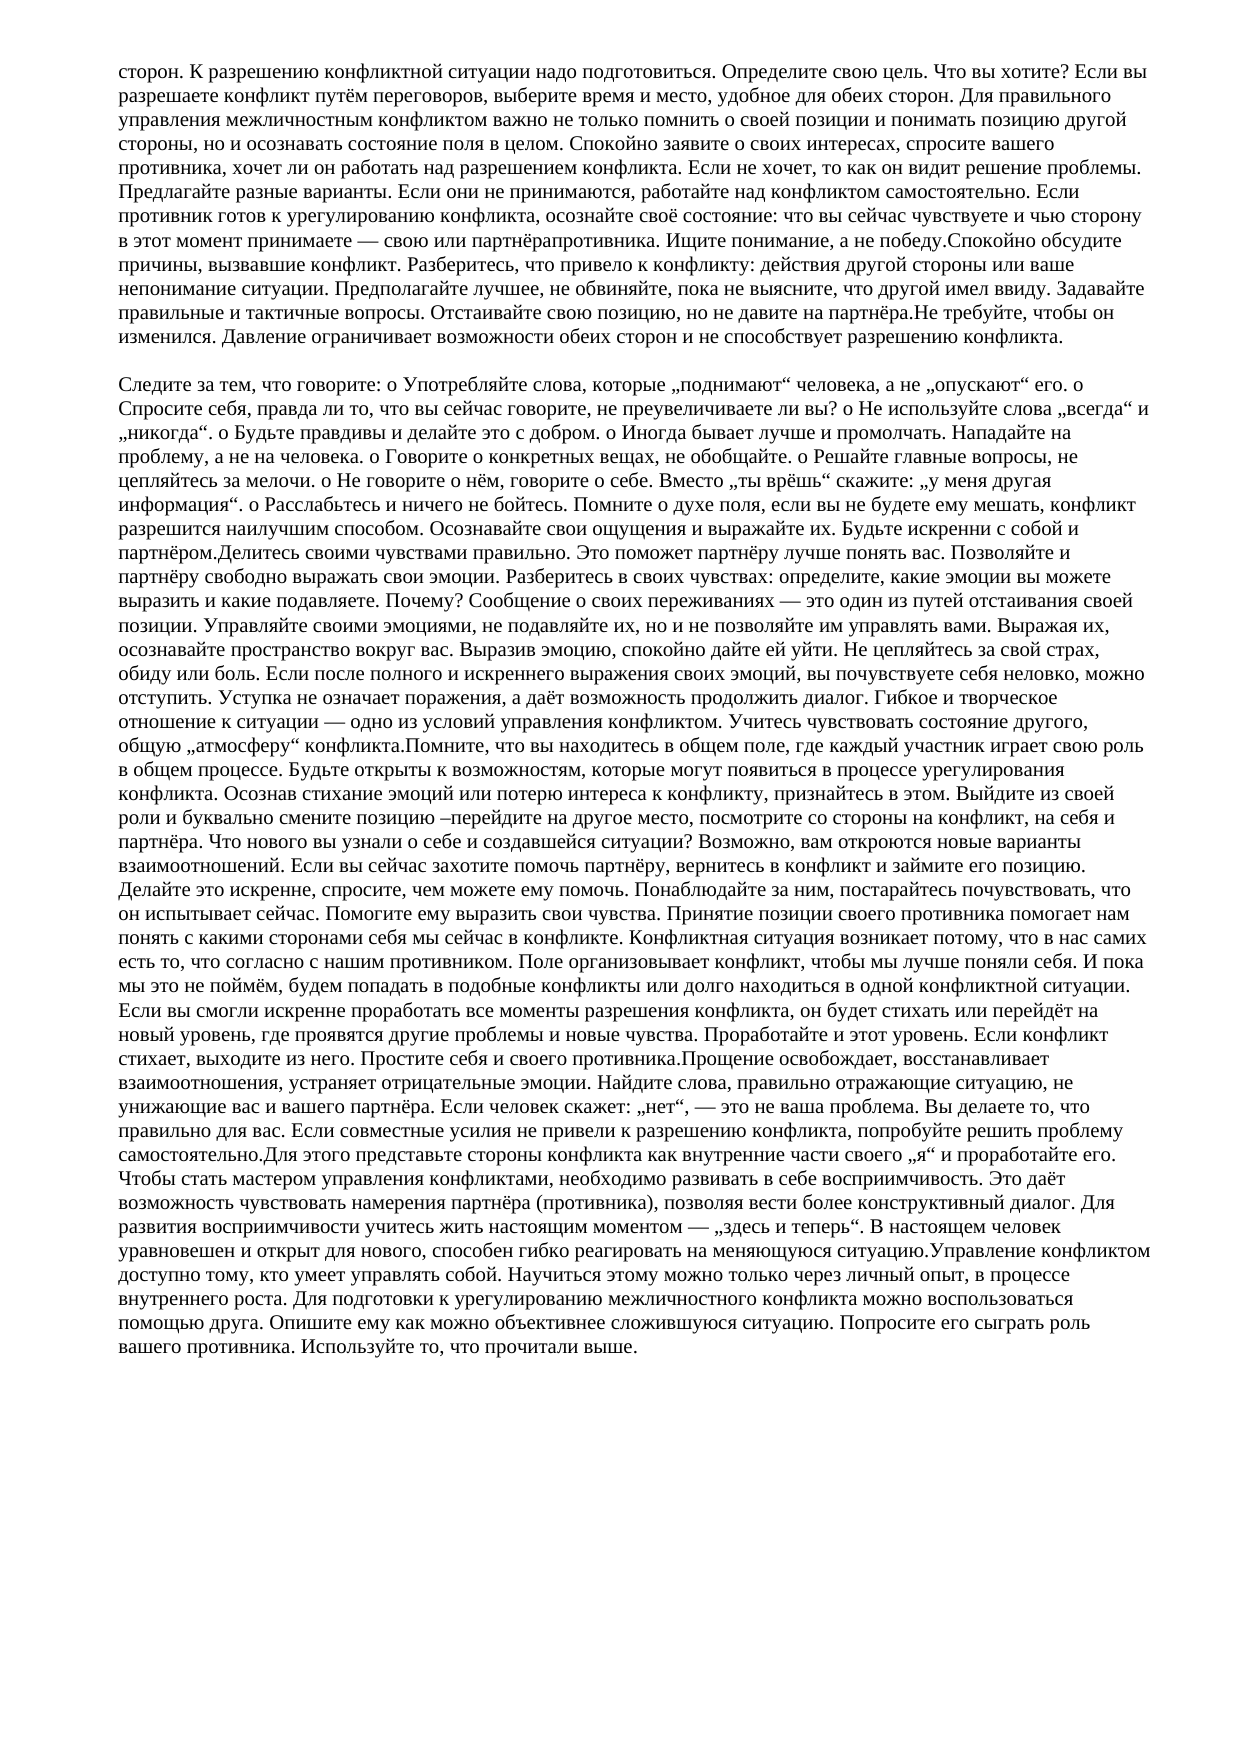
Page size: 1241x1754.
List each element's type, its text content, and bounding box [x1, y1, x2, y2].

text сторон. К разрешению конфликтной ситуации надо подготовиться. Определите свою цель. Что вы хотите? Если вы разрешаете конфликт путём переговоров, выберите время и место, удобное для обеих сторон. Для правильного управления межличностным конфликтом важно не только помнить о своей позиции и понимать позицию другой стороны, но и осознавать состояние поля в целом. Спокойно заявите о своих интересах, спросите вашего противника, хочет ли он работать над разрешением конфликта. Если не хочет, то как он видит решение проблемы. Предлагайте разные варианты. Если они не принимаются, работайте над конфликтом самостоятельно. Если противник готов к урегулированию конфликта, осознайте своё состояние: что вы сейчас чувствуете и чью сторону в этот момент принимаете — свою или партнёрапротивника. Ищите понимание, а не победу.Спокойно обсудите причины, вызвавшие конфликт. Разберитесь, что привело к конфликту: действия другой стороны или ваше непонимание ситуации. Предполагайте лучшее, не обвиняйте, пока не выясните, что другой имел ввиду. Задавайте правильные и тактичные вопросы. Отстаивайте свою позицию, но не давите на партнёра.Не требуйте, чтобы он изменился. Давление ограничивает возможности обеих сторон и не способствует разрешению конфликта. [118, 59, 1152, 348]
text Следите за тем, что говорите: o Употребляйте слова, которые „поднимают“ человека, а не „опускают“ его. o Спросите себя, правда ли то, что вы сейчас говорите, не преувеличиваете ли вы? o Не используйте слова „всегда“ и „никогда“. o Будьте правдивы и делайте это с добром. o Иногда бывает лучше и промолчать. Нападайте на проблему, а не на человека. o Говорите о конкретных вещах, не обобщайте. o Решайте главные вопросы, не цепляйтесь за мелочи. o Не говорите о нём, говорите о себе. Вместо „ты врёшь“ скажите: „у меня другая информация“. o Расслабьтесь и ничего не бойтесь. Помните о духе поля, если вы не будете ему мешать, конфликт разрешится наилучшим способом. Осознавайте свои ощущения и выражайте их. Будьте искренни с собой и партнёром.Делитесь своими чувствами правильно. Это поможет партнёру лучше понять вас. Позволяйте и партнёру свободно выражать свои эмоции. Разберитесь в своих чувствах: определите, какие эмоции вы можете выразить и какие подавляете. Почему? Сообщение о своих переживаниях — это один из путей отстаивания своей позиции. Управляйте своими эмоциями, не подавляйте их, но и не позволяйте им управлять вами. Выражая их, осознавайте пространство вокруг вас. Выразив эмоцию, спокойно дайте ей уйти. Не цепляйтесь за свой страх, обиду или боль. Если после полного и искреннего выражения своих эмоций, вы почувствуете себя неловко, можно отступить. Уступка не означает поражения, а даёт возможность продолжить диалог. Гибкое и творческое отношение к ситуации — одно из условий управления конфликтом. Учитесь чувствовать состояние другого, общую „атмосферу“ конфликта.Помните, что вы находитесь в общем поле, где каждый участник играет свою роль в общем процессе. Будьте открыты к возможностям, которые могут появиться в процессе урегулирования конфликта. Осознав стихание эмоций или потерю интереса к конфликту, признайтесь в этом. Выйдите из своей роли и буквально смените позицию –перейдите на другое место, посмотрите со стороны на конфликт, на себя и партнёра. Что нового вы узнали о себе и создавшейся ситуации? Возможно, вам откроются новые варианты взаимоотношений. Если вы сейчас захотите помочь партнёру, вернитесь в конфликт и займите его позицию. Делайте это искренне, спросите, чем можете ему помочь. Понаблюдайте за ним, постарайтесь почувствовать, что он испытывает сейчас. Помогите ему выразить свои чувства. Принятие позиции своего противника помогает нам понять с какими сторонами себя мы сейчас в конфликте. Конфликтная ситуация возникает потому, что в нас самих есть то, что согласно с нашим противником. Поле организовывает конфликт, чтобы мы лучше поняли себя. И пока мы это не поймём, будем попадать в подобные конфликты или долго находиться в одной конфликтной ситуации. Если вы смогли искренне проработать все моменты разрешения конфликта, он будет стихать или перейдёт на новый уровень, где проявятся другие проблемы и новые чувства. Проработайте и этот уровень. Если конфликт стихает, выходите из него. Простите себя и своего противника.Прощение освобождает, восстанавливает взаимоотношения, устраняет отрицательные эмоции. Найдите слова, правильно отражающие ситуацию, не унижающие вас и вашего партнёра. Если человек скажет: „нет“, — это не ваша проблема. Вы делаете то, что правильно для вас. Если совместные усилия не привели к разрешению конфликта, попробуйте решить проблему самостоятельно.Для этого представьте стороны конфликта как внутренние части своего „я“ и проработайте его. Чтобы стать мастером управления конфликтами, необходимо развивать в себе восприимчивость. Это даёт возможность чувствовать намерения партнёра (противника), позволяя вести более конструктивный диалог. Для развития восприимчивости учитесь жить настоящим моментом — „здесь и теперь“. В настоящем человек уравновешен и открыт для нового, способен гибко реагировать на меняющуюся ситуацию.Управление конфликтом доступно тому, кто умеет управлять собой. Научиться этому можно только через личный опыт, в процессе внутреннего роста. Для подготовки к урегулированию межличностного конфликта можно воспользоваться помощью друга. Опишите ему как можно объективнее сложившуюся ситуацию. Попросите его сыграть роль вашего противника. Используйте то, что прочитали выше. [118, 372, 1152, 1358]
